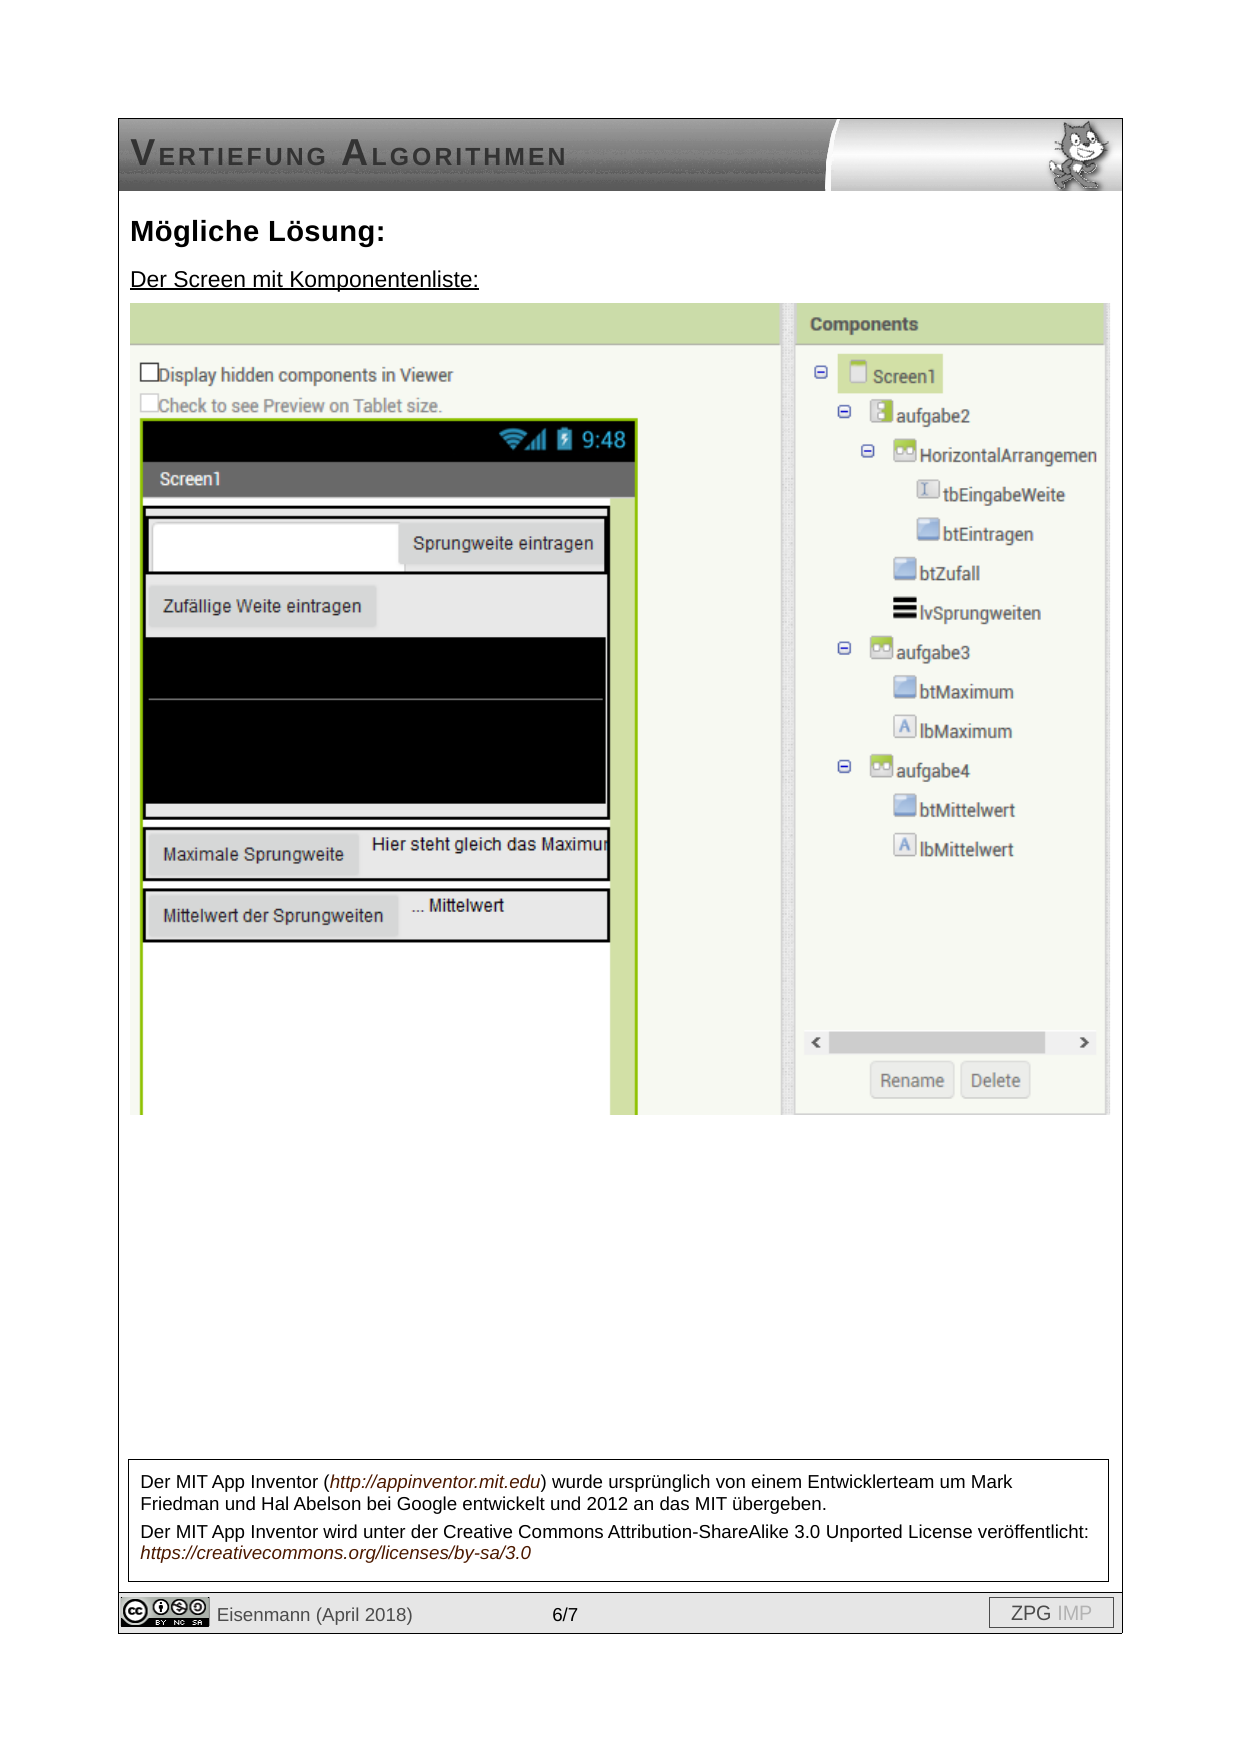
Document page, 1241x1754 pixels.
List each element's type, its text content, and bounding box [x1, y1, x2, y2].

picture [130, 303, 1111, 1115]
picture [120, 1597, 210, 1627]
picture [119, 119, 1122, 191]
text Der Screen mit Komponentenliste: [130, 266, 1110, 292]
text Mögliche Lösung: [130, 214, 1110, 248]
